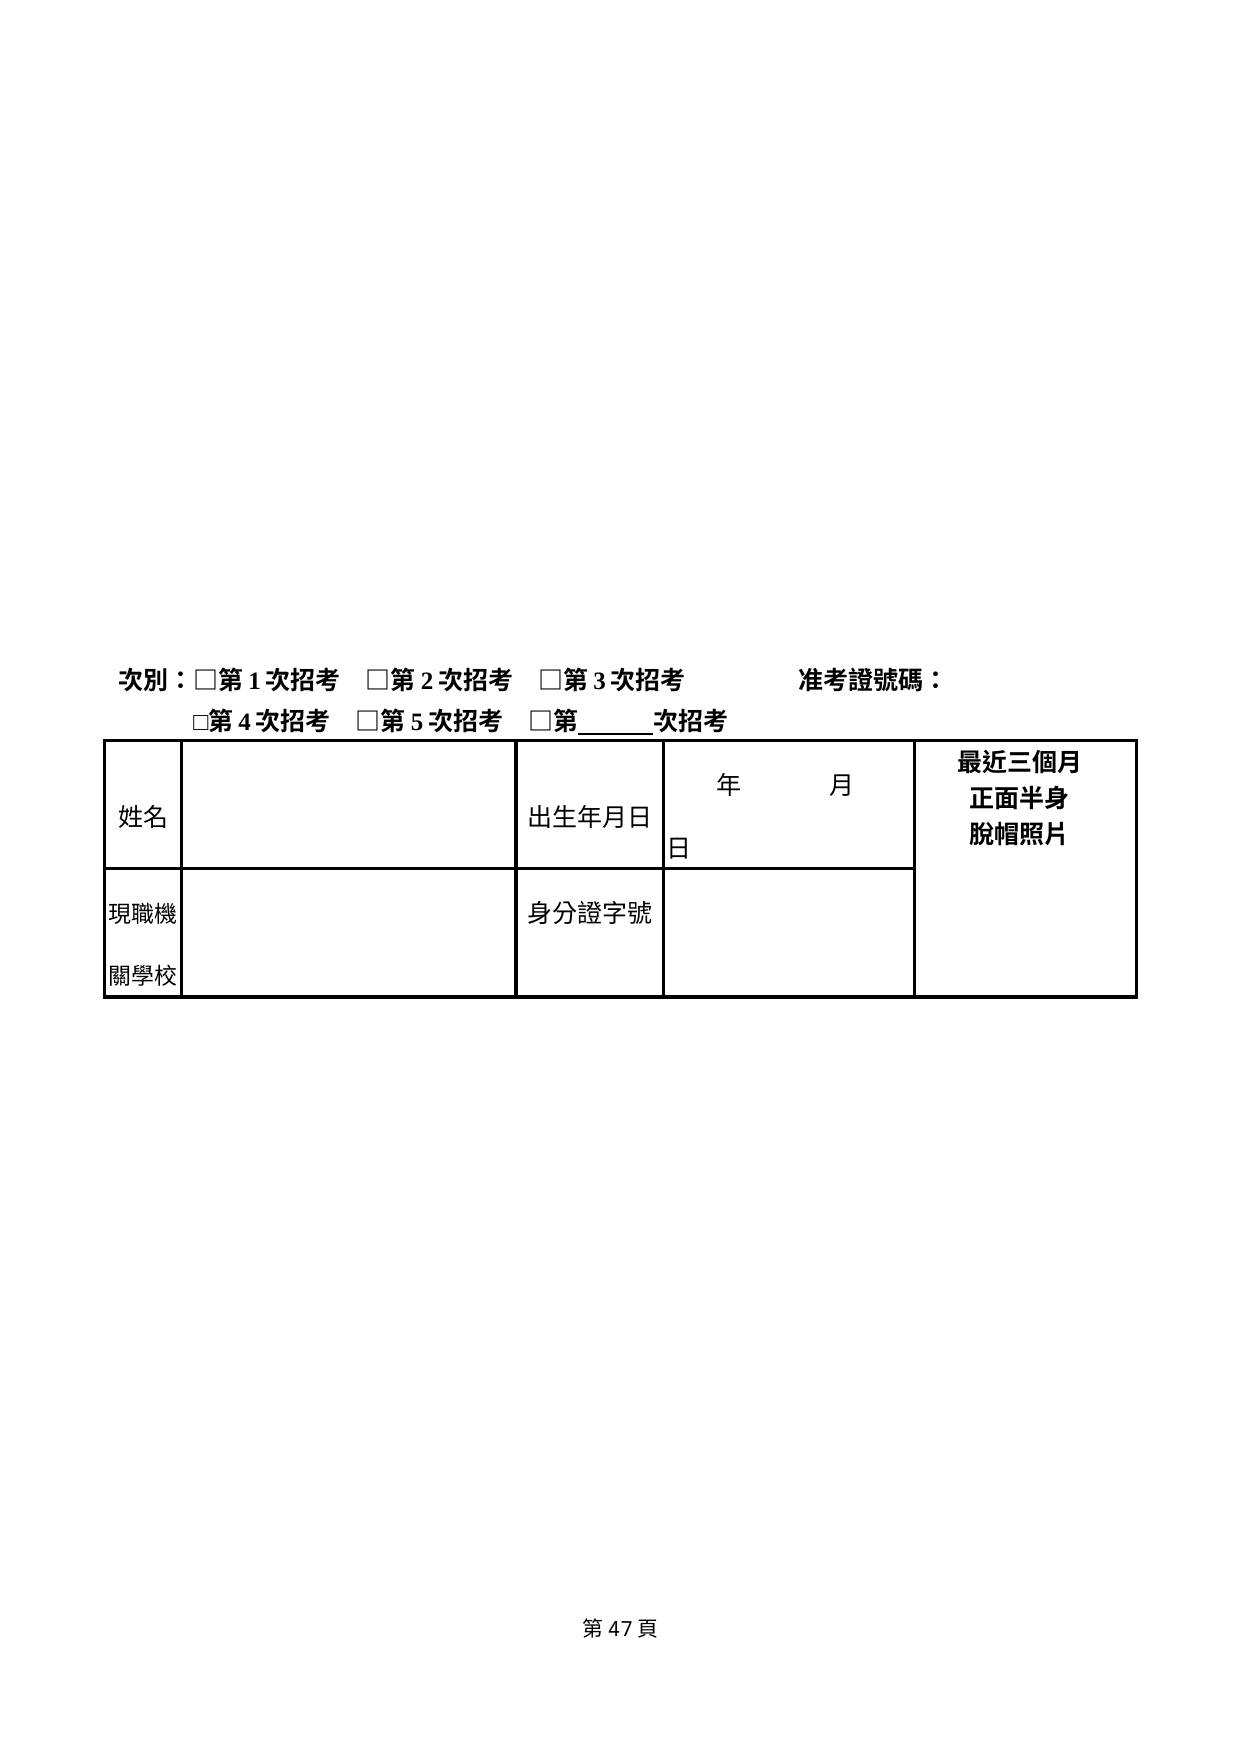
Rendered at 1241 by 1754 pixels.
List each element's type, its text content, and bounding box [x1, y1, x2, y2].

text 次別：□第1次招考 □第2次招考 □第3次招考 准考證號碼： [118, 656, 1122, 697]
table_header [183, 742, 514, 867]
table_cell [665, 870, 913, 995]
table_header 姓名 [106, 742, 180, 867]
table_header 最近三個月 正面半身 脫帽照片 [916, 742, 1135, 995]
table_header 年 月 日 [665, 742, 913, 867]
table_cell 身分證字號 [518, 870, 662, 995]
table_cell 現職機關學校 [106, 870, 180, 995]
table_header 出生年月日 [518, 742, 662, 867]
text □第4次招考 □第5次招考 □第 次招考 [118, 697, 1122, 739]
table_cell [183, 870, 514, 995]
